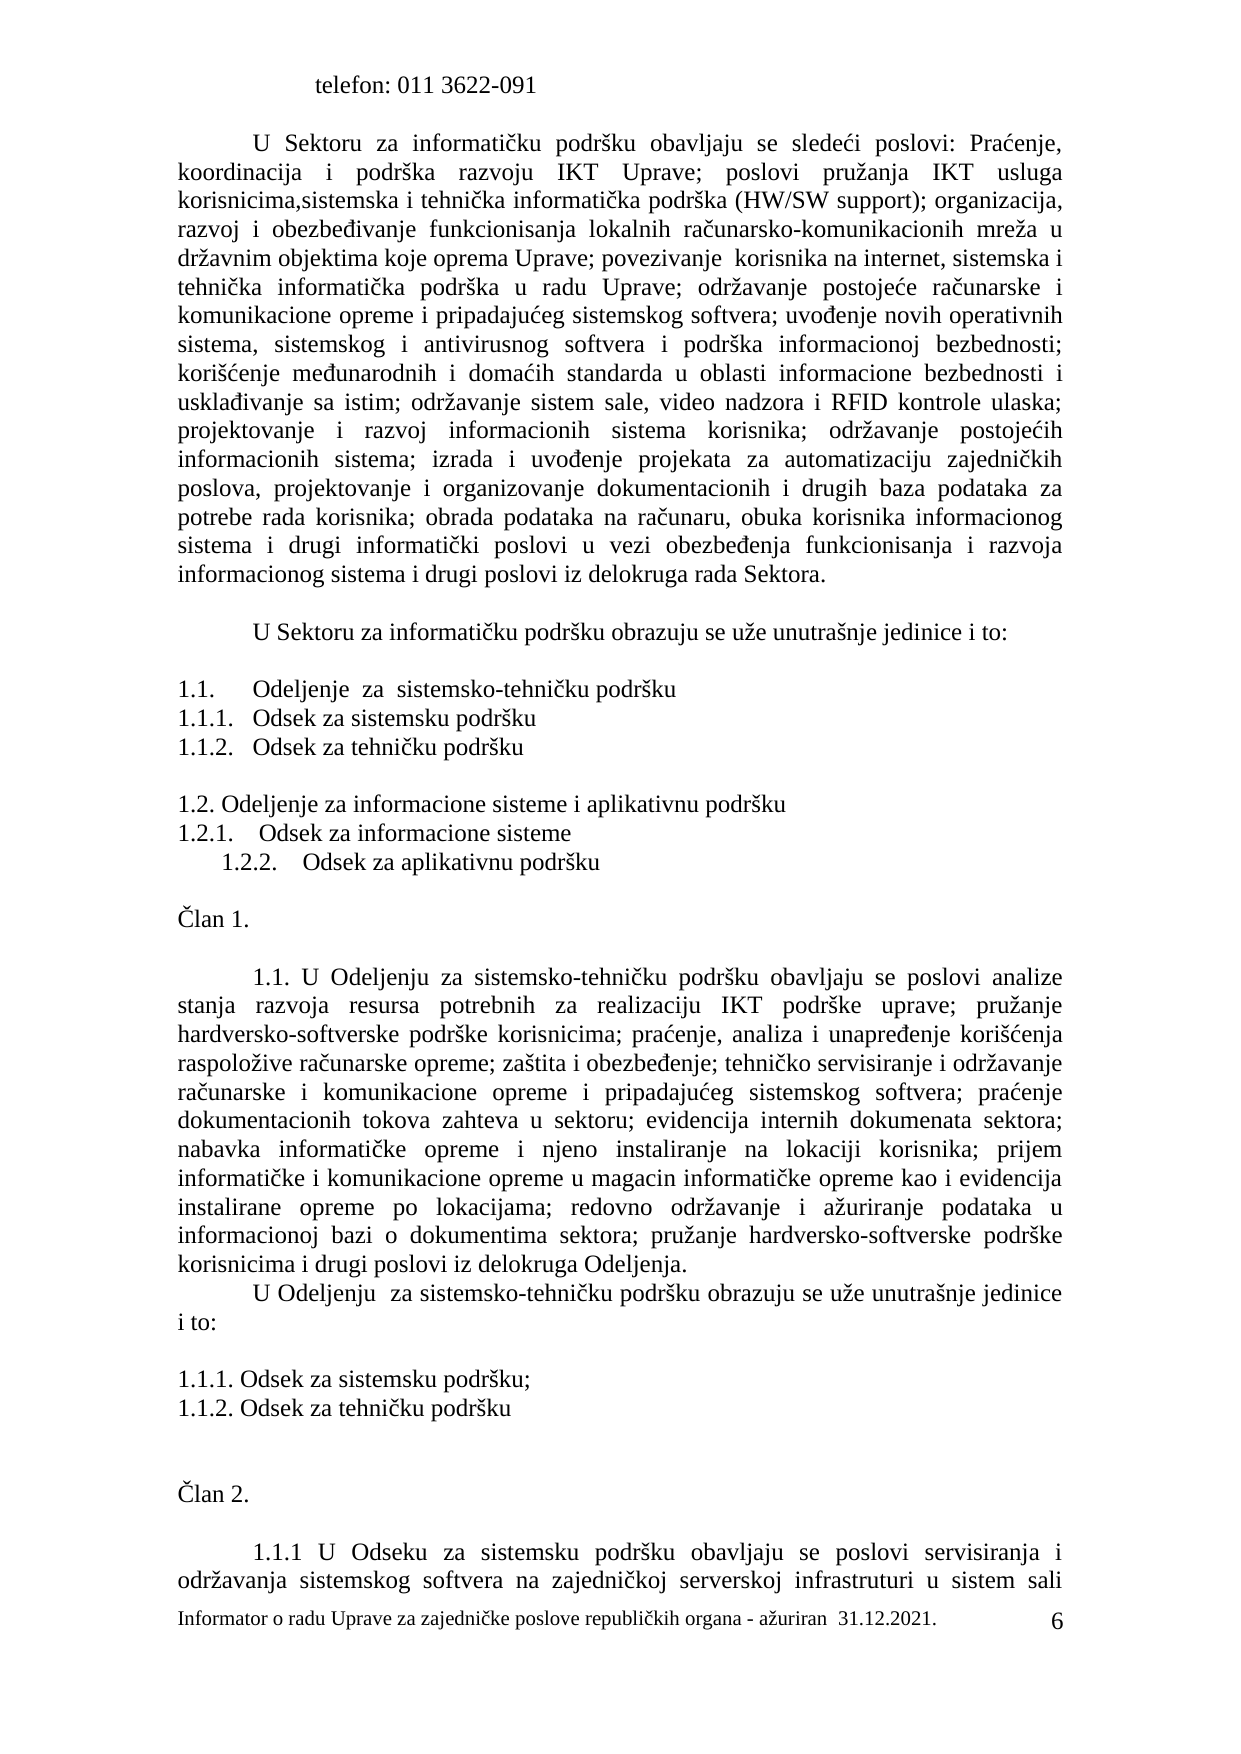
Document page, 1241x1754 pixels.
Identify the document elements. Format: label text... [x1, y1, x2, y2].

text U Sektoru za informatičku podršku obrazuju se uže unutrašnje jedinice i to: [177, 617, 1063, 645]
text U Odeljenju za sistemsko-tehničku podršku obrazuju se uže unutrašnje jedinice i to: [177, 1278, 1063, 1335]
text telefon: 011 3622-091 [177, 70, 1063, 99]
text 1.1.1. Odsek za sistemsku podršku [177, 703, 1063, 732]
text 1.1. Odeljenje za sistemsko-tehničku podršku [177, 674, 1063, 703]
text 1.1.2. Odsek za tehničku podršku [177, 1393, 1063, 1422]
text Član 2. [177, 1479, 1063, 1508]
text 1.1.1. Odsek za sistemsku podršku; [177, 1364, 1063, 1393]
text 1.2.2. Odsek za aplikativnu podršku [177, 847, 1063, 875]
text 1.1.1 U Odseku za sistemsku podršku obavljaju se poslovi servisiranja i održavanja sistemskog softvera na zajedničkoj serverskoj infrastruturi u sistem sali [177, 1537, 1063, 1594]
text 1.2.1. Odsek za informacione sisteme [177, 818, 1063, 847]
text Član 1. [177, 904, 1063, 933]
text 1.1. U Odeljenju za sistemsko-tehničku podršku obavljaju se poslovi analize stanja razvoja resursa potrebnih za realizaciju IKT podrške uprave; pružanje hardversko-softverske podrške korisnicima; praćenje, analiza i unapređenje korišćenja raspoložive računarske opreme; zaštita i obezbeđenje; tehničko servisiranje i održavanje računarske i komunikacione opreme i pripadajućeg sistemskog softvera; praćenje dokumentacionih tokova zahteva u sektoru; evidencija internih dokumenata sektora; nabavka informatičke opreme i njeno instaliranje na lokaciji korisnika; prijem informatičke i komunikacione opreme u magacin informatičke opreme kao i evidencija instalirane opreme po lokacijama; redovno održavanje i ažuriranje podataka u informacionoj bazi o dokumentima sektora; pružanje hardversko-softverske podrške korisnicima i drugi poslovi iz delokruga Odeljenja. [177, 962, 1063, 1278]
text 1.2. Odeljenje za informacione sisteme i aplikativnu podršku [177, 789, 1063, 818]
text 1.1.2. Odsek za tehničku podršku [177, 732, 1063, 760]
text U Sektoru za informatičku podršku obavljaju se sledeći poslovi: Praćenje, koordinacija i podrška razvoju IKT Uprave; poslovi pružanja IKT usluga korisnicima,sistemska i tehnička informatička podrška (HW/SW support); organizacija, razvoj i obezbeđivanje funkcionisanja lokalnih računarsko-komunikacionih mreža u državnim objektima koje oprema Uprave; povezivanje korisnika na internet, sistemska i tehnička informatička podrška u radu Uprave; održavanje postojeće računarske i komunikacione opreme i pripadajućeg sistemskog softvera; uvođenje novih operativnih sistema, sistemskog i antivirusnog softvera i podrška informacionoj bezbednosti; korišćenje međunarodnih i domaćih standarda u oblasti informacione bezbednosti i usklađivanje sa istim; održavanje sistem sale, video nadzora i RFID kontrole ulaska; projektovanje i razvoj informacionih sistema korisnika; održavanje postojećih informacionih sistema; izrada i uvođenje projekata za automatizaciju zajedničkih poslova, projektovanje i organizovanje dokumentacionih i drugih baza podataka za potrebe rada korisnika; obrada podataka na računaru, obuka korisnika informacionog sistema i drugi informatički poslovi u vezi obezbeđenja funkcionisanja i razvoja informacionog sistema i drugi poslovi iz delokruga rada Sektora. [177, 128, 1063, 588]
